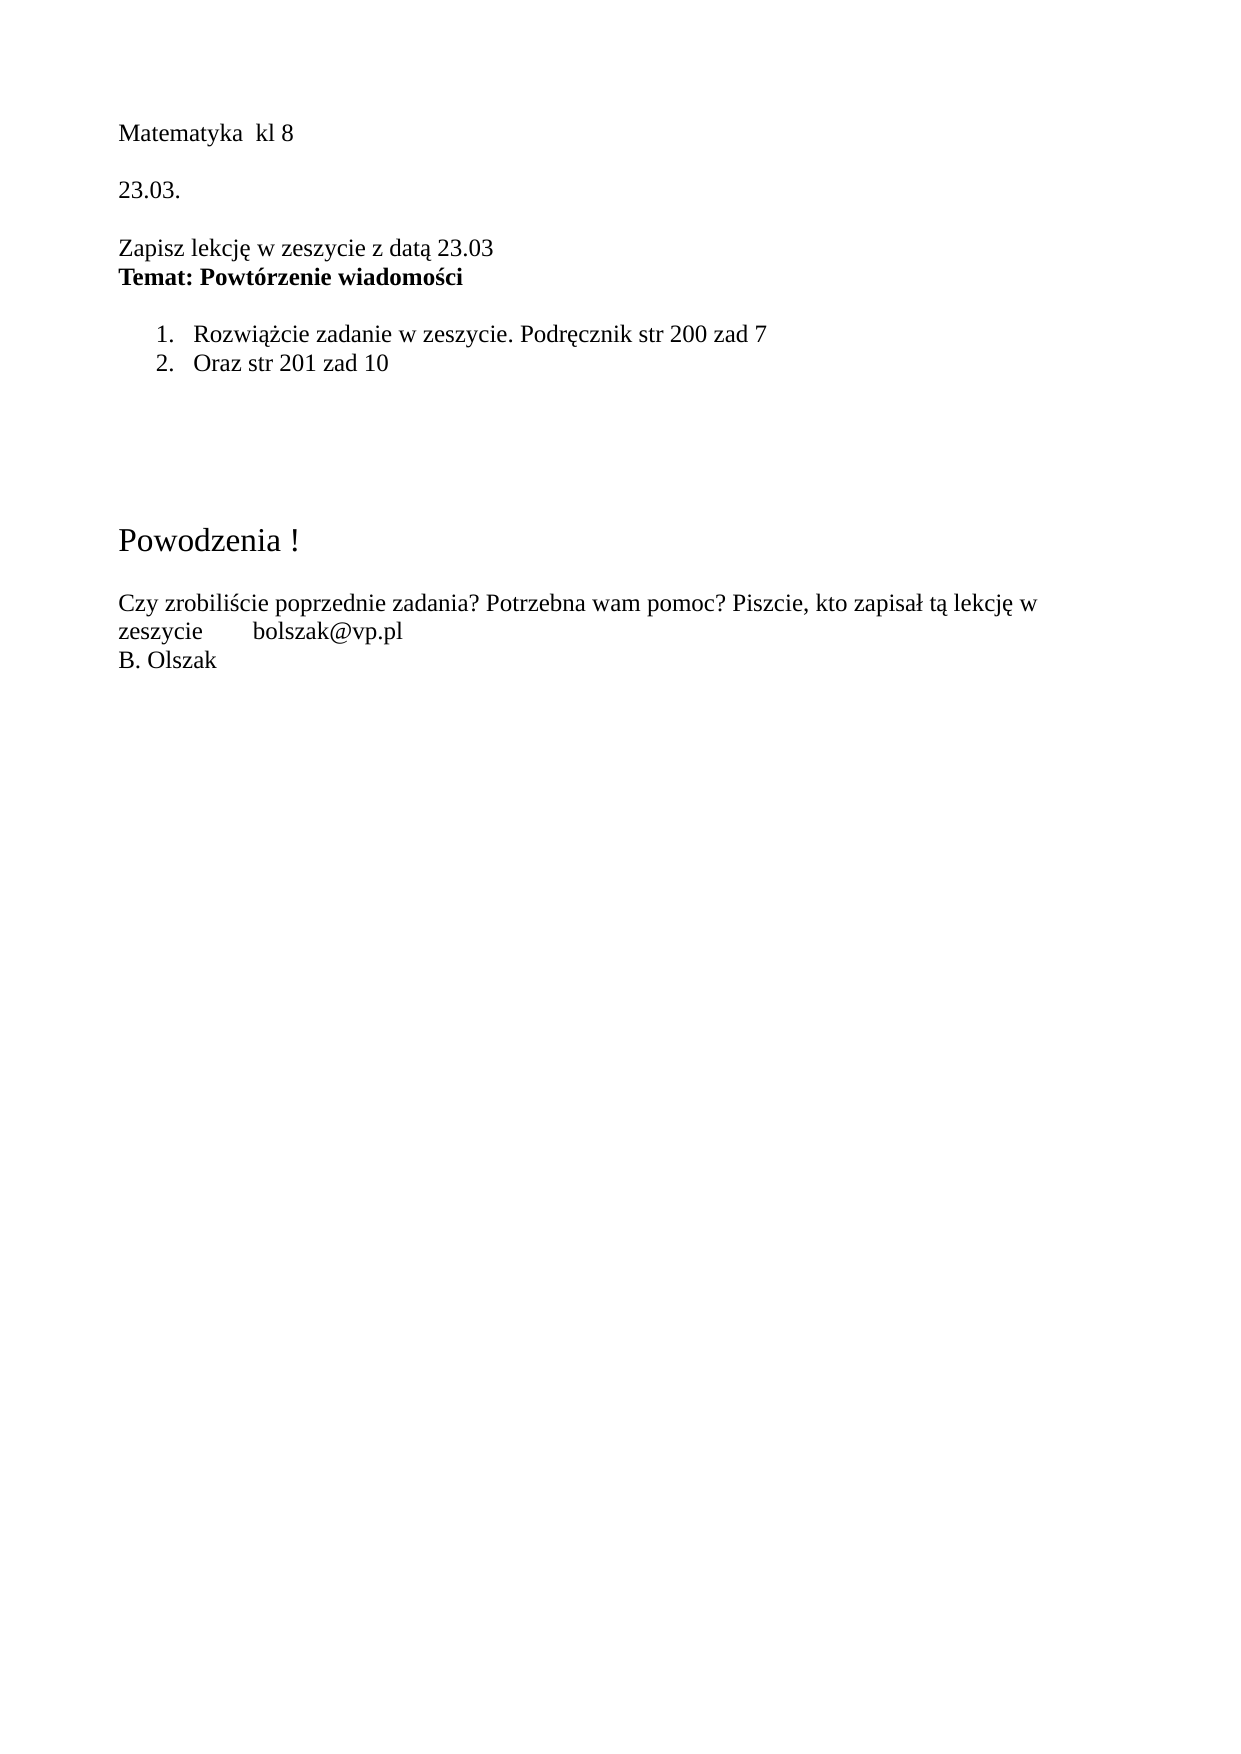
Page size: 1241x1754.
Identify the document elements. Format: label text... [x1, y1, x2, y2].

text Czy zrobiliście poprzednie zadania? Potrzebna wam pomoc? Piszcie, kto zapisał tą lekcję w zeszycie bolszak@vp.pl [118, 588, 1122, 645]
text Zapisz lekcję w zeszycie z datą 23.03 [118, 233, 1122, 262]
text Temat: Powtórzenie wiadomości [118, 262, 1122, 291]
text Matematyka kl 8 [118, 118, 1122, 147]
text B. Olszak [118, 645, 1122, 674]
list Oraz str 201 zad 10 [156, 348, 1122, 377]
text 23.03. [118, 176, 1122, 204]
list Rozwiążcie zadanie w zeszycie. Podręcznik str 200 zad 7 [156, 319, 1122, 348]
text Powodzenia ! [118, 521, 1122, 559]
